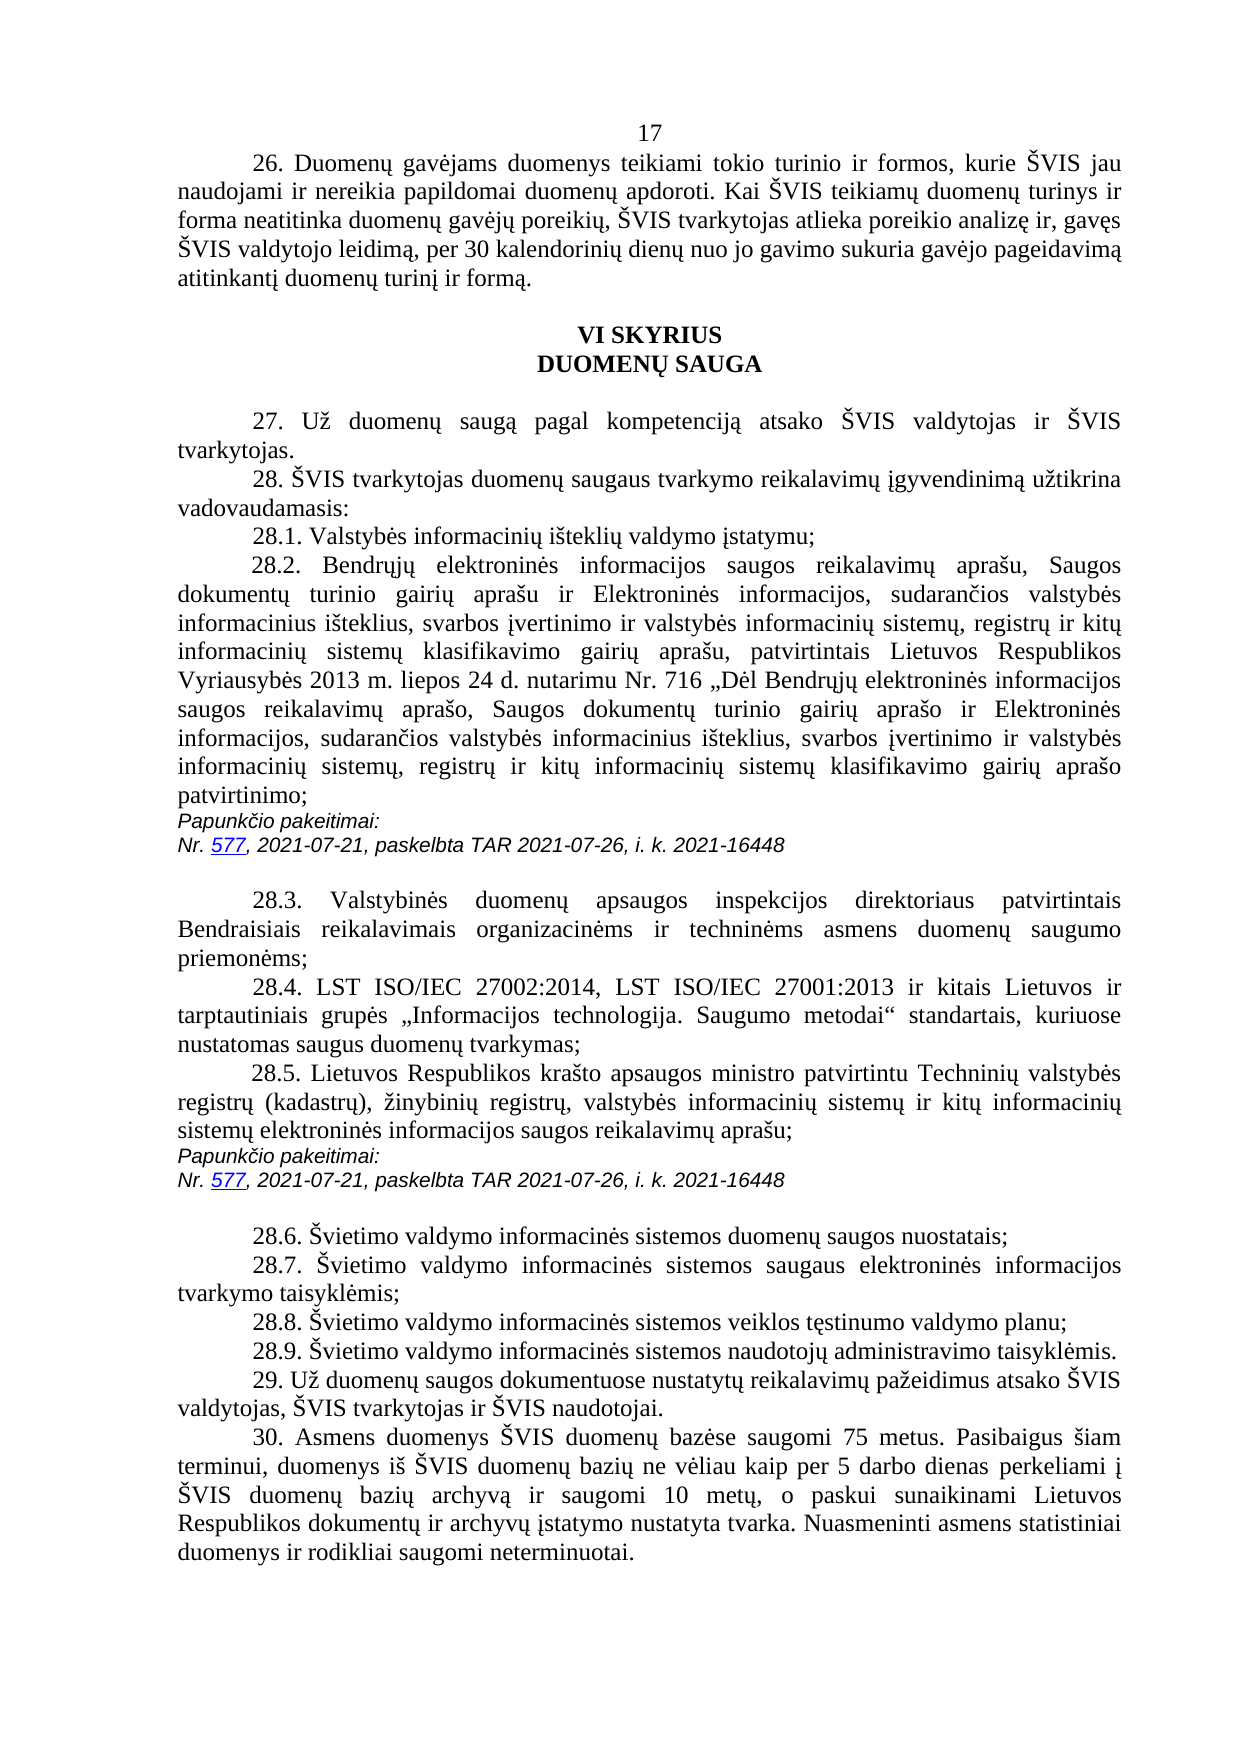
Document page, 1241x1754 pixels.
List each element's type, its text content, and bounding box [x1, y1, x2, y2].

text Papunkčio pakeitimai: [177, 809, 1122, 833]
text Nr. 577, 2021-07-21, paskelbta TAR 2021-07-26, i. k. 2021-16448 [177, 833, 1122, 857]
text 26. Duomenų gavėjams duomenys teikiami tokio turinio ir formos, kurie ŠVIS jau naudojami ir nereikia papildomai duomenų apdoroti. Kai ŠVIS teikiamų duomenų turinys ir forma neatitinka duomenų gavėjų poreikių, ŠVIS tvarkytojas atlieka poreikio analizę ir, gavęs ŠVIS valdytojo leidimą, per 30 kalendorinių dienų nuo jo gavimo sukuria gavėjo pageidavimą atitinkantį duomenų turinį ir formą. [177, 148, 1122, 291]
text Nr. 577, 2021-07-21, paskelbta TAR 2021-07-26, i. k. 2021-16448 [177, 1168, 1122, 1192]
text 28.3. Valstybinės duomenų apsaugos inspekcijos direktoriaus patvirtintais Bendraisiais reikalavimais organizacinėms ir techninėms asmens duomenų saugumo priemonėms; [177, 886, 1122, 972]
text 28.7. Švietimo valdymo informacinės sistemos saugaus elektroninės informacijos tvarkymo taisyklėmis; [177, 1250, 1122, 1307]
text 28.9. Švietimo valdymo informacinės sistemos naudotojų administravimo taisyklėmis. [177, 1336, 1122, 1365]
text VI SKYRIUS [177, 320, 1122, 349]
text DUOMENŲ SAUGA [177, 349, 1122, 378]
text 28.2. Bendrųjų elektroninės informacijos saugos reikalavimų aprašu, Saugos dokumentų turinio gairių aprašu ir Elektroninės informacijos, sudarančios valstybės informacinius išteklius, svarbos įvertinimo ir valstybės informacinių sistemų, registrų ir kitų informacinių sistemų klasifikavimo gairių aprašu, patvirtintais Lietuvos Respublikos Vyriausybės 2013 m. liepos 24 d. nutarimu Nr. 716 „Dėl Bendrųjų elektroninės informacijos saugos reikalavimų aprašo, Saugos dokumentų turinio gairių aprašo ir Elektroninės informacijos, sudarančios valstybės informacinius išteklius, svarbos įvertinimo ir valstybės informacinių sistemų, registrų ir kitų informacinių sistemų klasifikavimo gairių aprašo patvirtinimo; [177, 550, 1122, 809]
text 28.1. Valstybės informacinių išteklių valdymo įstatymu; [177, 521, 1122, 550]
text 30. Asmens duomenys ŠVIS duomenų bazėse saugomi 75 metus. Pasibaigus šiam terminui, duomenys iš ŠVIS duomenų bazių ne vėliau kaip per 5 darbo dienas perkeliami į ŠVIS duomenų bazių archyvą ir saugomi 10 metų, o paskui sunaikinami Lietuvos Respublikos dokumentų ir archyvų įstatymo nustatyta tvarka. Nuasmeninti asmens statistiniai duomenys ir rodikliai saugomi neterminuotai. [177, 1422, 1122, 1566]
text 28.4. LST ISO/IEC 27002:2014, LST ISO/IEC 27001:2013 ir kitais Lietuvos ir tarptautiniais grupės „Informacijos technologija. Saugumo metodai“ standartais, kuriuose nustatomas saugus duomenų tvarkymas; [177, 972, 1122, 1058]
text 28. ŠVIS tvarkytojas duomenų saugaus tvarkymo reikalavimų įgyvendinimą užtikrina vadovaudamasis: [177, 464, 1122, 521]
text Papunkčio pakeitimai: [177, 1144, 1122, 1168]
text 27. Už duomenų saugą pagal kompetenciją atsako ŠVIS valdytojas ir ŠVIS tvarkytojas. [177, 406, 1122, 464]
text 28.6. Švietimo valdymo informacinės sistemos duomenų saugos nuostatais; [177, 1221, 1122, 1250]
text 28.8. Švietimo valdymo informacinės sistemos veiklos tęstinumo valdymo planu; [177, 1307, 1122, 1336]
text 29. Už duomenų saugos dokumentuose nustatytų reikalavimų pažeidimus atsako ŠVIS valdytojas, ŠVIS tvarkytojas ir ŠVIS naudotojai. [177, 1365, 1122, 1422]
text 28.5. Lietuvos Respublikos krašto apsaugos ministro patvirtintu Techninių valstybės registrų (kadastrų), žinybinių registrų, valstybės informacinių sistemų ir kitų informacinių sistemų elektroninės informacijos saugos reikalavimų aprašu; [177, 1058, 1122, 1144]
